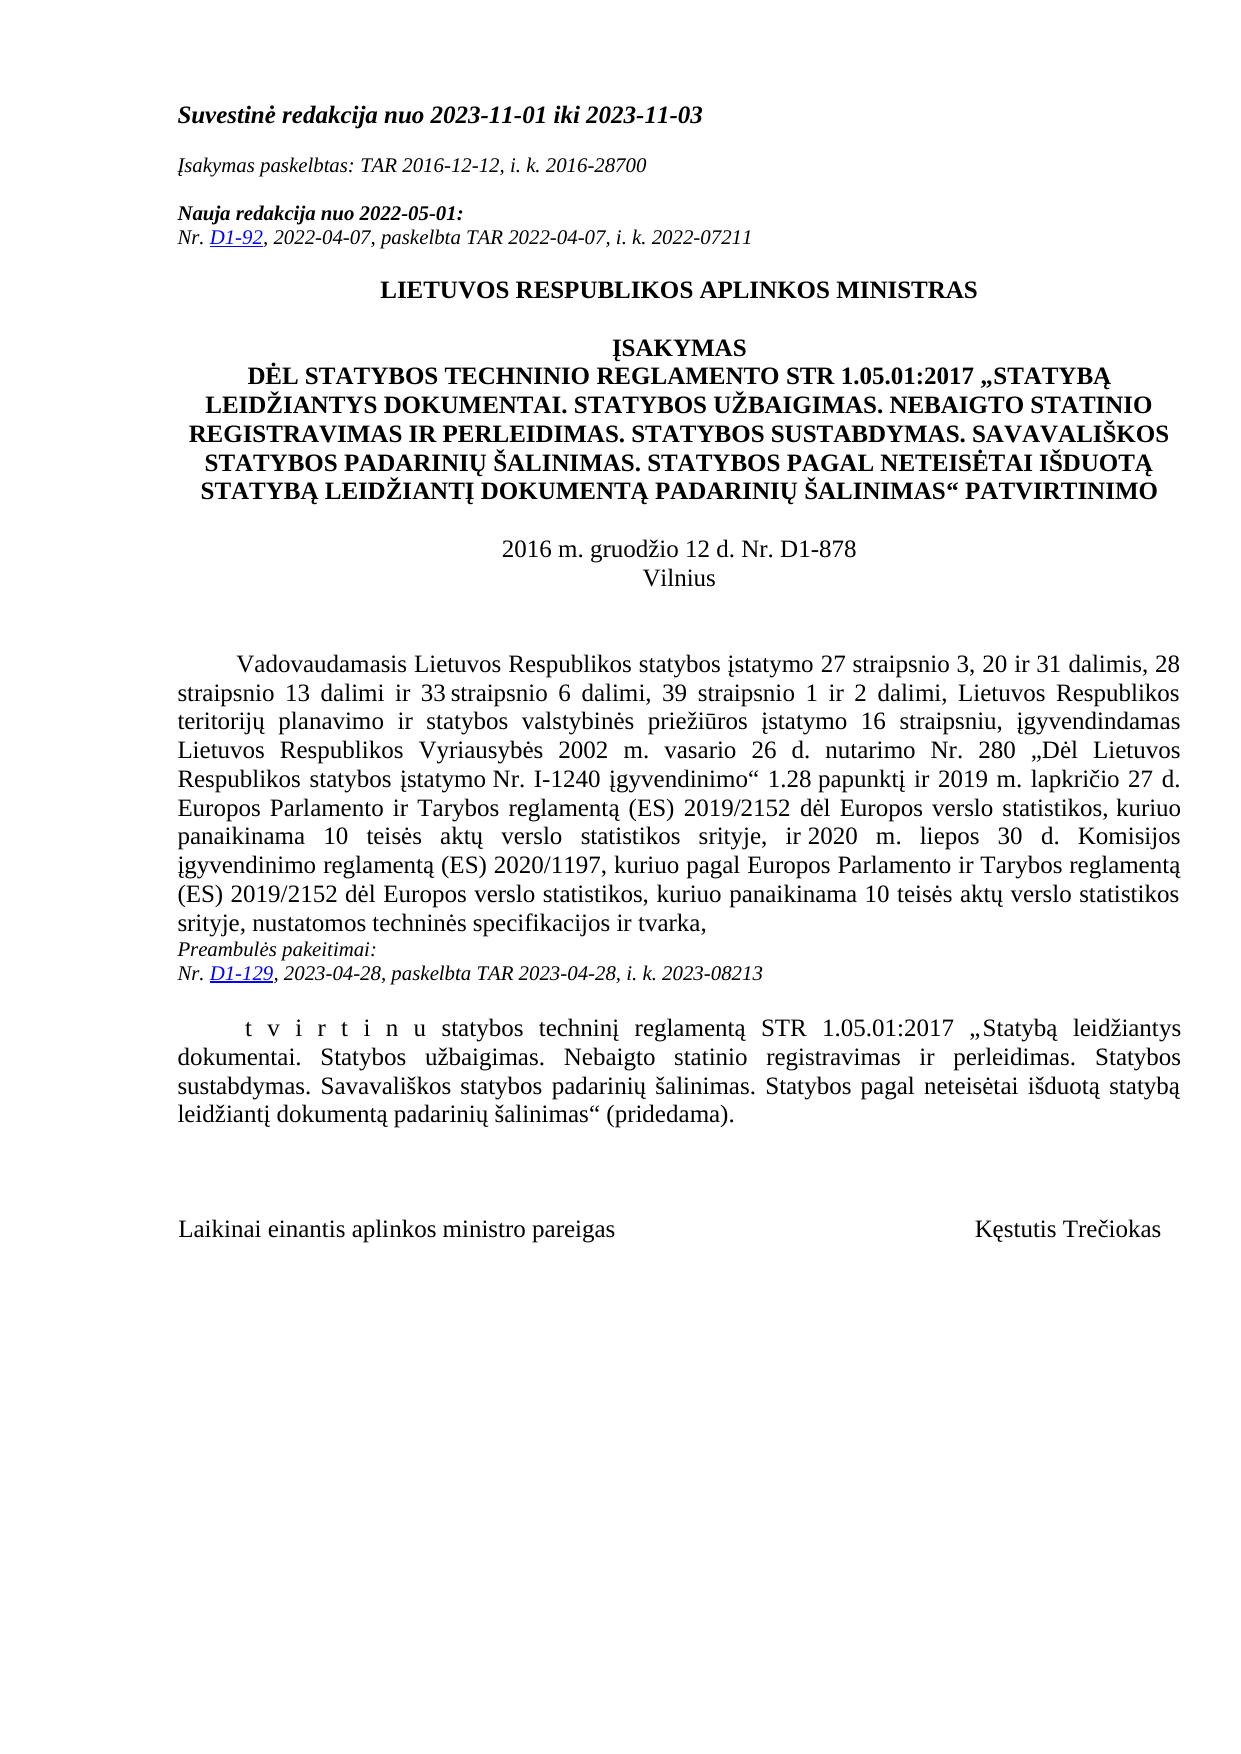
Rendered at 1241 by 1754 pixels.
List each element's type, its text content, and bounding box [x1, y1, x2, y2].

text Įsakymas paskelbtas: TAR 2016-12-12, i. k. 2016-28700 [177, 153, 1181, 177]
text Suvestinė redakcija nuo 2023-11-01 iki 2023-11-03 [177, 100, 1181, 128]
text DĖL STATYBOS TECHNINIO REGLAMENTO STR 1.05.01:2017 „STATYBĄ LEIDŽIANTYS DOKUMENTAI. STATYBOS UŽBAIGIMAS. NEBAIGTO STATINIO REGISTRAVIMAS IR PERLEIDIMAS. STATYBOS SUSTABDYMAS. SAVAVALIŠKOS STATYBOS PADARINIŲ ŠALINIMAS. STATYBOS PAGAL NETEISĖTAI IŠDUOTĄ STATYBĄ LEIDŽIANTĮ DOKUMENTĄ PADARINIŲ ŠALINIMAS“ PATVIRTINIMO [177, 361, 1181, 505]
text t v i r t i n u statybos techninį reglamentą STR 1.05.01:2017 „Statybą leidžiantys dokumentai. Statybos užbaigimas. Nebaigto statinio registravimas ir perleidimas. Statybos sustabdymas. Savavališkos statybos padarinių šalinimas. Statybos pagal neteisėtai išduotą statybą leidžiantį dokumentą padarinių šalinimas“ (pridedama). [177, 1013, 1181, 1128]
text ĮSAKYMAS [177, 333, 1181, 361]
text Vadovaudamasis Lietuvos Respublikos statybos įstatymo 27 straipsnio 3, 20 ir 31 dalimis, 28 straipsnio 13 dalimi ir 33 straipsnio 6 dalimi, 39 straipsnio 1 ir 2 dalimi, Lietuvos Respublikos teritorijų planavimo ir statybos valstybinės priežiūros įstatymo 16 straipsniu, įgyvendindamas Lietuvos Respublikos Vyriausybės 2002 m. vasario 26 d. nutarimo Nr. 280 „Dėl Lietuvos Respublikos statybos įstatymo Nr. I-1240 įgyvendinimo“ 1.28 papunktį ir 2019 m. lapkričio 27 d. Europos Parlamento ir Tarybos reglamentą (ES) 2019/2152 dėl Europos verslo statistikos, kuriuo panaikinama 10 teisės aktų verslo statistikos srityje, ir 2020 m. liepos 30 d. Komisijos įgyvendinimo reglamentą (ES) 2020/1197, kuriuo pagal Europos Parlamento ir Tarybos reglamentą (ES) 2019/2152 dėl Europos verslo statistikos, kuriuo panaikinama 10 teisės aktų verslo statistikos srityje, nustatomos techninės specifikacijos ir tvarka, [177, 649, 1181, 936]
text Laikinai einantis aplinkos ministro pareigas Kęstutis Trečiokas [178, 1214, 1177, 1243]
text Nr. D1-92, 2022-04-07, paskelbta TAR 2022-04-07, i. k. 2022-07211 [177, 225, 1181, 249]
text Nr. D1-129, 2023-04-28, paskelbta TAR 2023-04-28, i. k. 2023-08213 [177, 961, 1181, 984]
text LIETUVOS RESPUBLIKOS APLINKOS MINISTRAS [177, 275, 1181, 304]
text Nauja redakcija nuo 2022-05-01: [177, 201, 1181, 225]
text Preambulės pakeitimai: [177, 936, 1181, 961]
text 2016 m. gruodžio 12 d. Nr. D1-878 [177, 534, 1181, 563]
text Vilnius [177, 563, 1181, 591]
